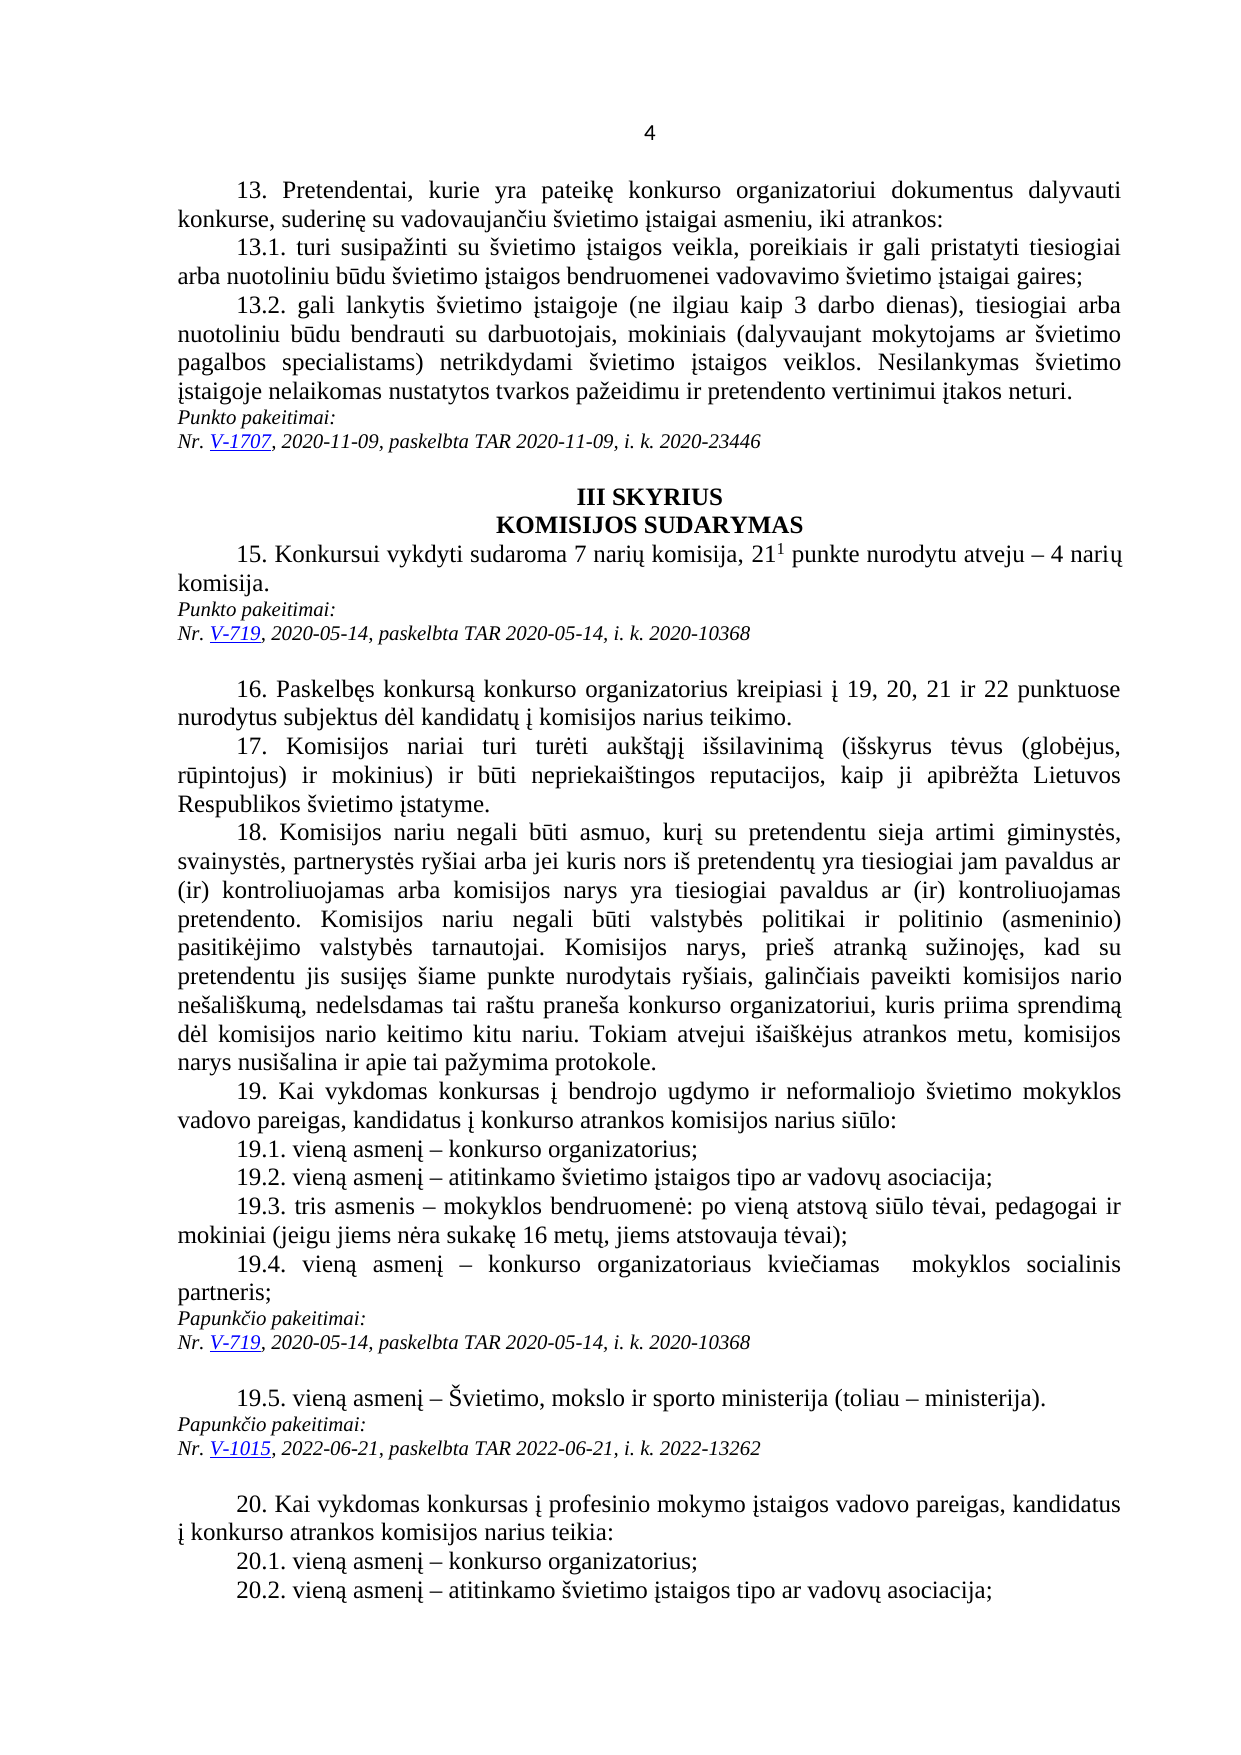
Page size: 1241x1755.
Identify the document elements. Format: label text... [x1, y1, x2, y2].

text III SKYRIUS [177, 482, 1122, 511]
text 17. Komisijos nariai turi turėti aukštąjį išsilavinimą (išskyrus tėvus (globėjus, rūpintojus) ir mokinius) ir būti nepriekaištingos reputacijos, kaip ji apibrėžta Lietuvos Respublikos švietimo įstatyme. [177, 731, 1122, 817]
text 19.1. vieną asmenį – konkurso organizatorius; [177, 1134, 1122, 1162]
text 19.2. vieną asmenį – atitinkamo švietimo įstaigos tipo ar vadovų asociacija; [177, 1162, 1122, 1191]
text Papunkčio pakeitimai: [177, 1412, 1122, 1436]
text 20.2. vieną asmenį – atitinkamo švietimo įstaigos tipo ar vadovų asociacija; [177, 1575, 1122, 1604]
text 19.4. vieną asmenį – konkurso organizatoriaus kviečiamas mokyklos socialinis partneris; [177, 1249, 1122, 1306]
text Punkto pakeitimai: [177, 405, 1122, 429]
text 18. Komisijos nariu negali būti asmuo, kurį su pretendentu sieja artimi giminystės, svainystės, partnerystės ryšiai arba jei kuris nors iš pretendentų yra tiesiogiai jam pavaldus ar (ir) kontroliuojamas arba komisijos narys yra tiesiogiai pavaldus ar (ir) kontroliuojamas pretendento. Komisijos nariu negali būti valstybės politikai ir politinio (asmeninio) pasitikėjimo valstybės tarnautojai. Komisijos narys, prieš atranką sužinojęs, kad su pretendentu jis susijęs šiame punkte nurodytais ryšiais, galinčiais paveikti komisijos nario nešališkumą, nedelsdamas tai raštu praneša konkurso organizatoriui, kuris priima sprendimą dėl komisijos nario keitimo kitu nariu. Tokiam atvejui išaiškėjus atrankos metu, komisijos narys nusišalina ir apie tai pažymima protokole. [177, 817, 1122, 1076]
text Papunkčio pakeitimai: [177, 1306, 1122, 1330]
text 20. Kai vykdomas konkursas į profesinio mokymo įstaigos vadovo pareigas, kandidatus į konkurso atrankos komisijos narius teikia: [177, 1489, 1122, 1546]
text 19.5. vieną asmenį – Švietimo, mokslo ir sporto ministerija (toliau – ministerija). [177, 1383, 1122, 1412]
text 13. Pretendentai, kurie yra pateikę konkurso organizatoriui dokumentus dalyvauti konkurse, suderinę su vadovaujančiu švietimo įstaigai asmeniu, iki atrankos: [177, 175, 1122, 232]
text Nr. V-719, 2020-05-14, paskelbta TAR 2020-05-14, i. k. 2020-10368 [177, 1330, 1122, 1354]
text Nr. V-1015, 2022-06-21, paskelbta TAR 2022-06-21, i. k. 2022-13262 [177, 1436, 1122, 1460]
text KOMISIJOS SUDARYMAS [177, 511, 1122, 539]
text 13.2. gali lankytis švietimo įstaigoje (ne ilgiau kaip 3 darbo dienas), tiesiogiai arba nuotoliniu būdu bendrauti su darbuotojais, mokiniais (dalyvaujant mokytojams ar švietimo pagalbos specialistams) netrikdydami švietimo įstaigos veiklos. Nesilankymas švietimo įstaigoje nelaikomas nustatytos tvarkos pažeidimu ir pretendento vertinimui įtakos neturi. [177, 290, 1122, 405]
text Punkto pakeitimai: [177, 597, 1122, 621]
text Nr. V-719, 2020-05-14, paskelbta TAR 2020-05-14, i. k. 2020-10368 [177, 621, 1122, 645]
text 16. Paskelbęs konkursą konkurso organizatorius kreipiasi į 19, 20, 21 ir 22 punktuose nurodytus subjektus dėl kandidatų į komisijos narius teikimo. [177, 674, 1122, 731]
text 20.1. vieną asmenį – konkurso organizatorius; [177, 1546, 1122, 1575]
text 15. Konkursui vykdyti sudaroma 7 narių komisija, 211 punkte nurodytu atveju – 4 narių komisija. [177, 539, 1122, 597]
text 19. Kai vykdomas konkursas į bendrojo ugdymo ir neformaliojo švietimo mokyklos vadovo pareigas, kandidatus į konkurso atrankos komisijos narius siūlo: [177, 1076, 1122, 1134]
text 19.3. tris asmenis – mokyklos bendruomenė: po vieną atstovą siūlo tėvai, pedagogai ir mokiniai (jeigu jiems nėra sukakę 16 metų, jiems atstovauja tėvai); [177, 1191, 1122, 1249]
text Nr. V-1707, 2020-11-09, paskelbta TAR 2020-11-09, i. k. 2020-23446 [177, 429, 1122, 453]
text 13.1. turi susipažinti su švietimo įstaigos veikla, poreikiais ir gali pristatyti tiesiogiai arba nuotoliniu būdu švietimo įstaigos bendruomenei vadovavimo švietimo įstaigai gaires; [177, 232, 1122, 290]
